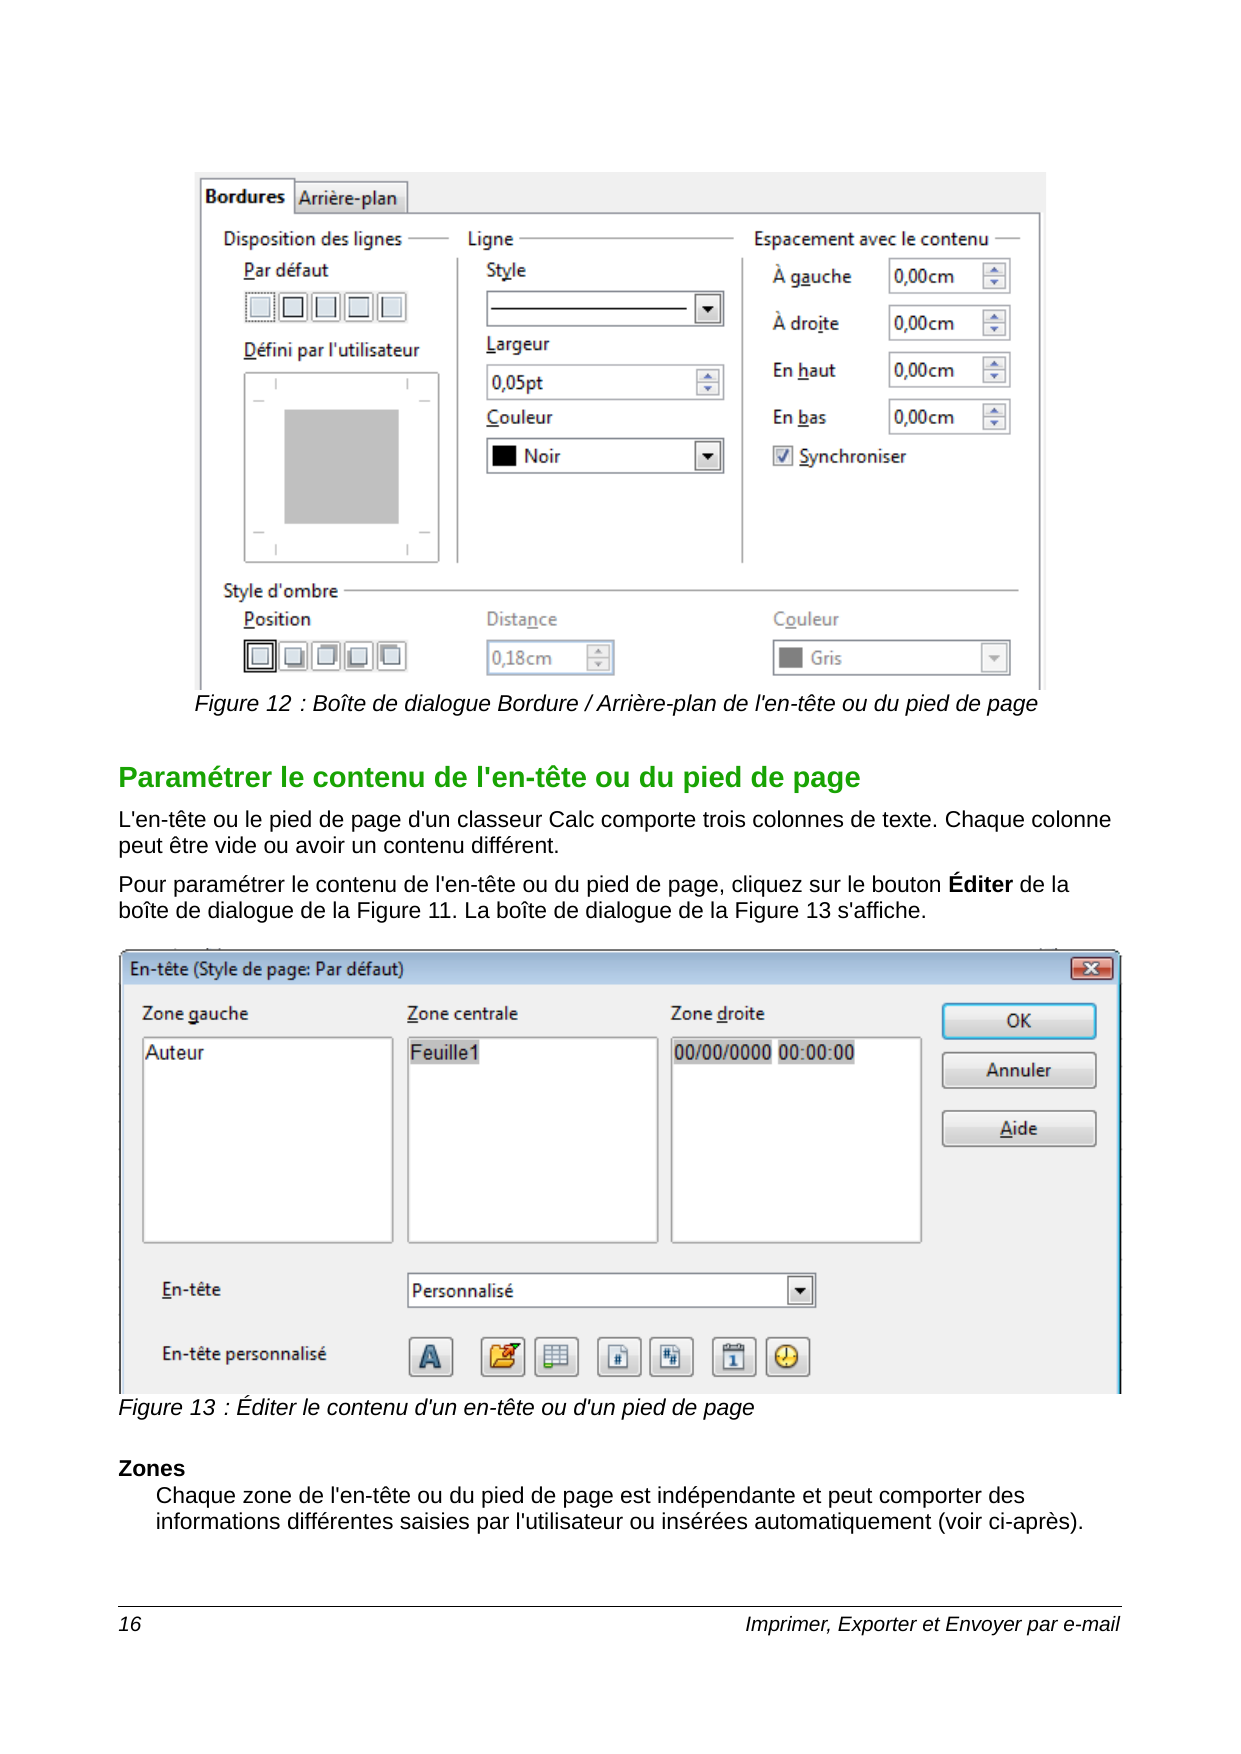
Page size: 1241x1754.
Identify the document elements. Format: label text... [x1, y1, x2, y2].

text Figure 13 : Éditer le contenu d'un en-tête ou d'un pied de page [118, 1394, 1122, 1420]
subtitle Paramétrer le contenu de l'en-tête ou du pied de page [118, 759, 1122, 793]
picture [118, 948, 1123, 1394]
text Figure 12 : Boîte de dialogue Bordure / Arrière-plan de l'en-tête ou du pied de page [194, 690, 1046, 716]
text Zones [118, 1455, 1122, 1482]
text Chaque zone de l'en-tête ou du pied de page est indépendante et peut comporter des informations différentes saisies par l'utilisateur ou insérées automatiquement (voir ci-après). [156, 1482, 1122, 1534]
text Pour paramétrer le contenu de l'en-tête ou du pied de page, cliquez sur le bouton Éditer de la boîte de dialogue de la Figure 11. La boîte de dialogue de la Figure 13 s'affiche. [118, 871, 1122, 923]
picture [194, 172, 1047, 690]
text L'en-tête ou le pied de page d'un classeur Calc comporte trois colonnes de texte. Chaque colonne peut être vide ou avoir un contenu différent. [118, 806, 1122, 858]
